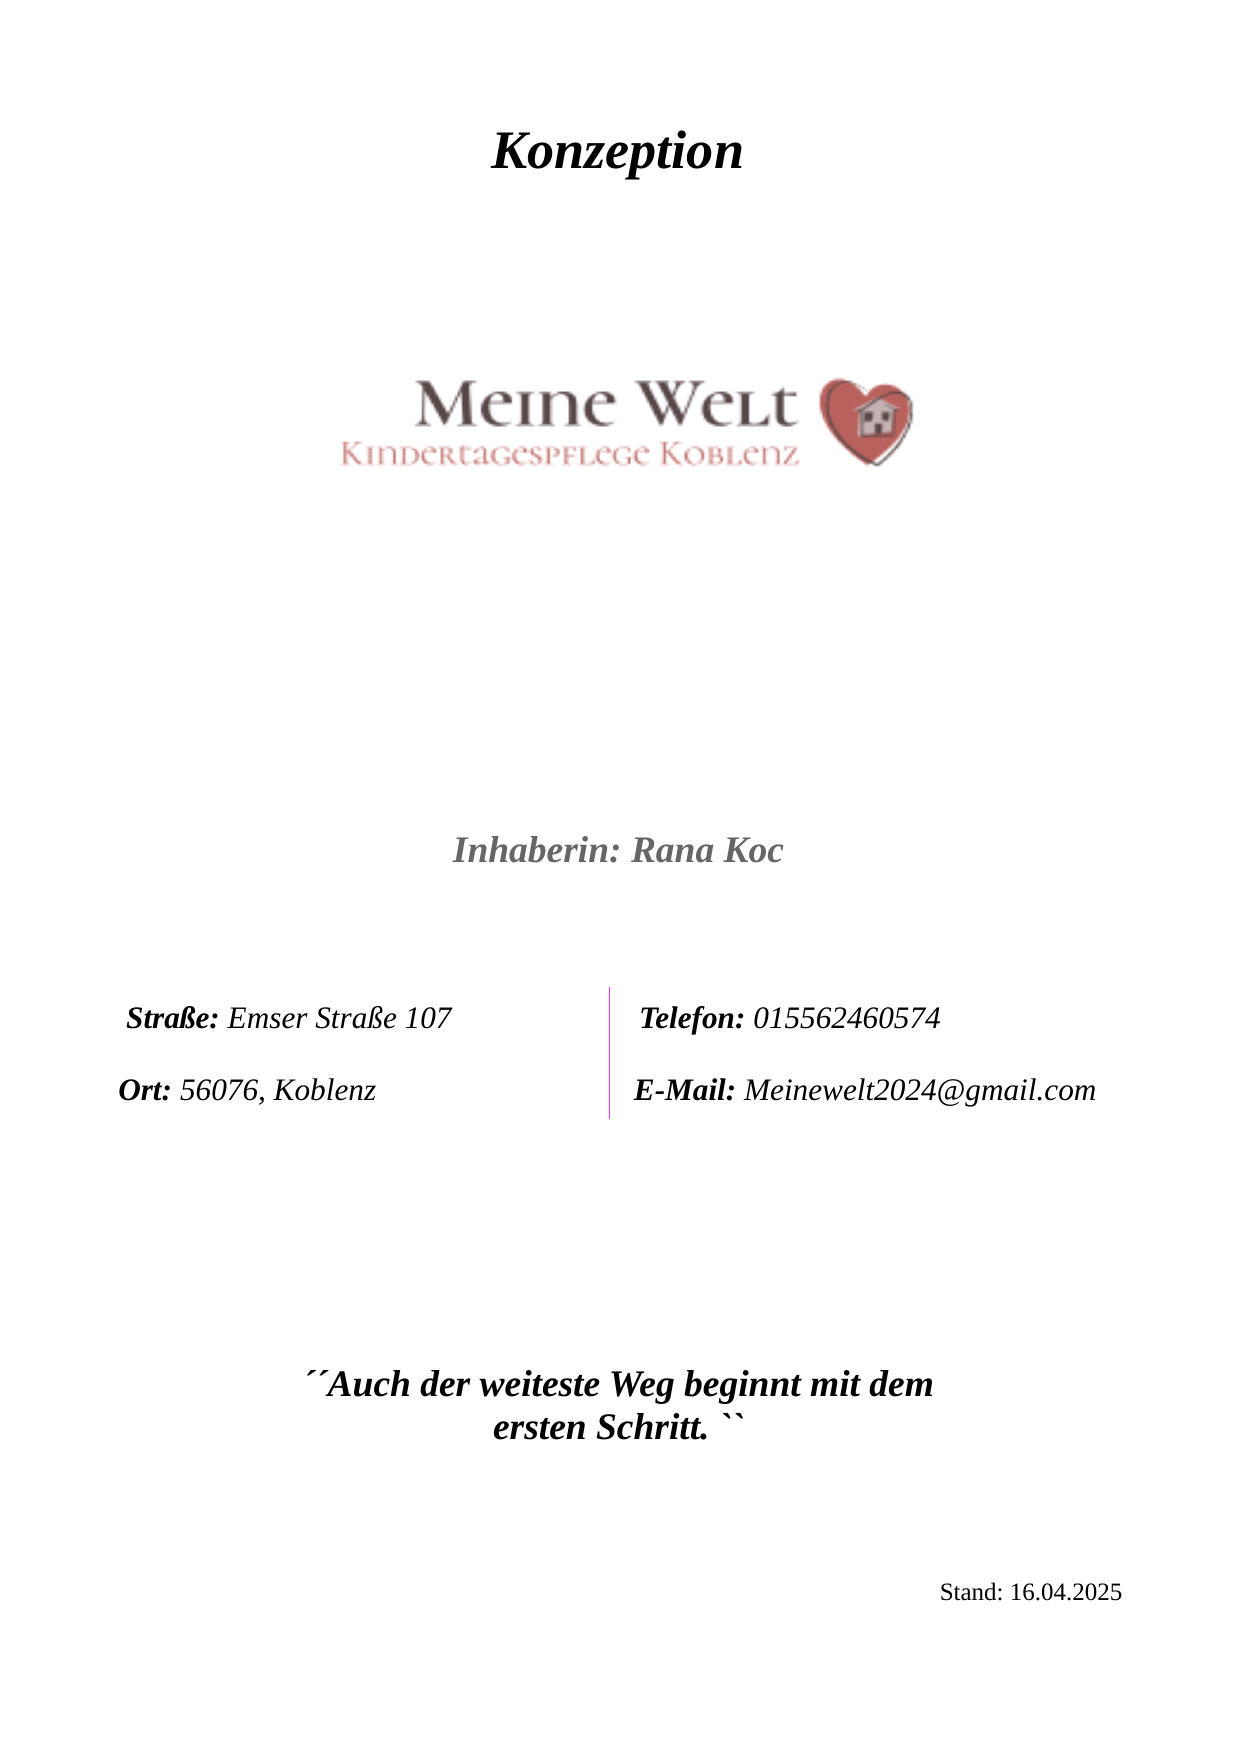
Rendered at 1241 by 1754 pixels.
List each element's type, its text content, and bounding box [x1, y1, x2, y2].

text ersten Schritt. `` [118, 1405, 1122, 1448]
text Straße: Emser Straße 107 [118, 1000, 609, 1036]
picture [296, 294, 972, 570]
text Telefon: 015562460574 [610, 1000, 1122, 1036]
text Konzeption [118, 118, 1122, 180]
text E-Mail: Meinewelt2024@gmail.com [610, 1072, 1122, 1108]
text Stand: 16.04.2025 [118, 1577, 1122, 1606]
text Ort: 56076, Koblenz [118, 1072, 609, 1108]
text ´´Auch der weiteste Weg beginnt mit dem [118, 1362, 1122, 1405]
text Inhaberin: Rana Koc [118, 827, 1122, 870]
